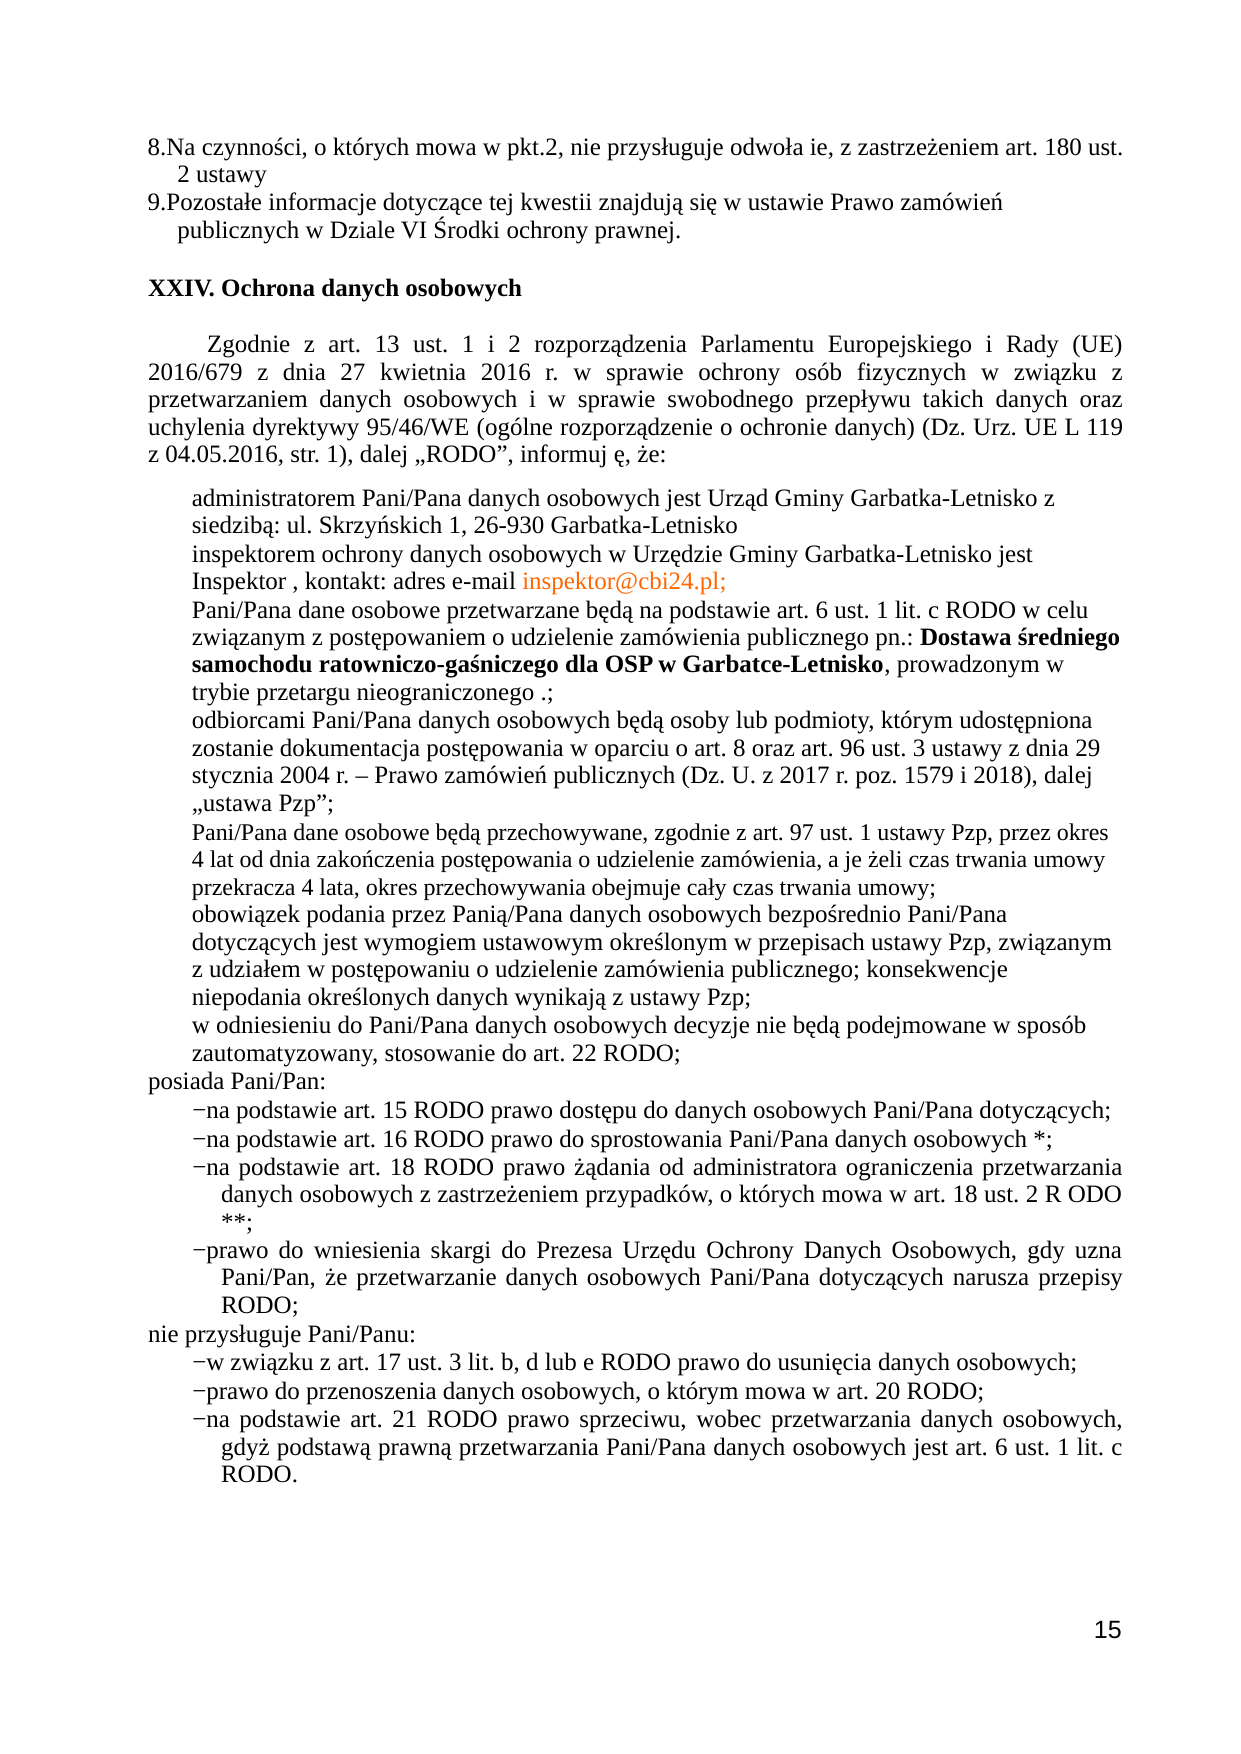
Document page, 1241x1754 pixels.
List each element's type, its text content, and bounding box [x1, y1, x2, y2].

text Pani/Pana dane osobowe przetwarzane będą na podstawie art. 6 ust. 1 lit. c RODO w celu związanym z postępowaniem o udzielenie zamówienia publicznego pn.: Dostawa średniego samochodu ratowniczo-gaśniczego dla OSP w Garbatce-Letnisko, prowadzonym w trybie przetargu nieograniczonego .; [192, 596, 1123, 706]
text posiada Pani/Pan: [148, 1066, 1123, 1095]
text obowiązek podania przez Panią/Pana danych osobowych bezpośrednio Pani/Pana dotyczących jest wymogiem ustawowym określonym w przepisach ustawy Pzp, związanym z udziałem w postępowaniu o udzielenie zamówienia publicznego; konsekwencje niepodania określonych danych wynikają z ustawy Pzp; [192, 901, 1123, 1010]
list prawo do wniesienia skargi do Prezesa Urzędu Ochrony Danych Osobowych, gdy uzna Pani/Pan, że przetwarzanie danych osobowych Pani/Pana dotyczących narusza przepisy RODO; [192, 1237, 1123, 1319]
list na podstawie art. 18 RODO prawo żądania od administratora ograniczenia przetwarzania danych osobowych z zastrzeżeniem przypadków, o których mowa w art. 18 ust. 2 R ODO **; [192, 1153, 1123, 1236]
text Pani/Pana dane osobowe będą przechowywane, zgodnie z art. 97 ust. 1 ustawy Pzp, przez okres 4 lat od dnia zakończenia postępowania o udzielenie zamówienia, a je żeli czas trwania umowy przekracza 4 lata, okres przechowywania obejmuje cały czas trwania umowy; [192, 818, 1123, 901]
text Zgodnie z art. 13 ust. 1 i 2 rozporządzenia Parlamentu Europejskiego i Rady (UE) 2016/679 z dnia 27 kwietnia 2016 r. w sprawie ochrony osób fizycznych w związku z przetwarzaniem danych osobowych i w sprawie swobodnego przepływu takich danych oraz uchylenia dyrektywy 95/46/WE (ogólne rozporządzenie o ochronie danych) (Dz. Urz. UE L 119 z 04.05.2016, str. 1), dalej „RODO”, informuj ę, że: [148, 331, 1123, 468]
list Pozostałe informacje dotyczące tej kwestii znajdują się w ustawie Prawo zamówień publicznych w Dziale VI Środki ochrony prawnej. [147, 189, 1123, 244]
text odbiorcami Pani/Pana danych osobowych będą osoby lub podmioty, którym udostępniona zostanie dokumentacja postępowania w oparciu o art. 8 oraz art. 96 ust. 3 ustawy z dnia 29 stycznia 2004 r. – Prawo zamówień publicznych (Dz. U. z 2017 r. poz. 1579 i 2018), dalej „ustawa Pzp”; [192, 707, 1123, 817]
list na podstawie art. 15 RODO prawo dostępu do danych osobowych Pani/Pana dotyczących; [192, 1096, 1123, 1123]
text administratorem Pani/Pana danych osobowych jest Urząd Gminy Garbatka-Letnisko z siedzibą: ul. Skrzyńskich 1, 26-930 Garbatka-Letnisko [192, 484, 1123, 539]
list w związku z art. 17 ust. 3 lit. b, d lub e RODO prawo do usunięcia danych osobowych; [192, 1347, 1123, 1376]
list na podstawie art. 16 RODO prawo do sprostowania Pani/Pana danych osobowych *; [192, 1124, 1123, 1152]
text inspektorem ochrony danych osobowych w Urzędzie Gminy Garbatka-Letnisko jest Inspektor , kontakt: adres e-mail inspektor@cbi24.pl; [192, 540, 1123, 595]
text nie przysługuje Pani/Panu: [148, 1319, 1123, 1347]
list na podstawie art. 21 RODO prawo sprzeciwu, wobec przetwarzania danych osobowych, gdyż podstawą prawną przetwarzania Pani/Pana danych osobowych jest art. 6 ust. 1 lit. c RODO. [192, 1406, 1123, 1488]
text w odniesieniu do Pani/Pana danych osobowych decyzje nie będą podejmowane w sposób zautomatyzowany, stosowanie do art. 22 RODO; [192, 1012, 1117, 1066]
text 15 [1094, 1615, 1123, 1643]
list prawo do przenoszenia danych osobowych, o którym mowa w art. 20 RODO; [192, 1376, 1123, 1405]
list Na czynności, o których mowa w pkt.2, nie przysługuje odwoła ie, z zastrzeżeniem art. 180 ust. 2 ustawy [147, 133, 1123, 188]
text XXIV. Ochrona danych osobowych [148, 273, 1123, 302]
